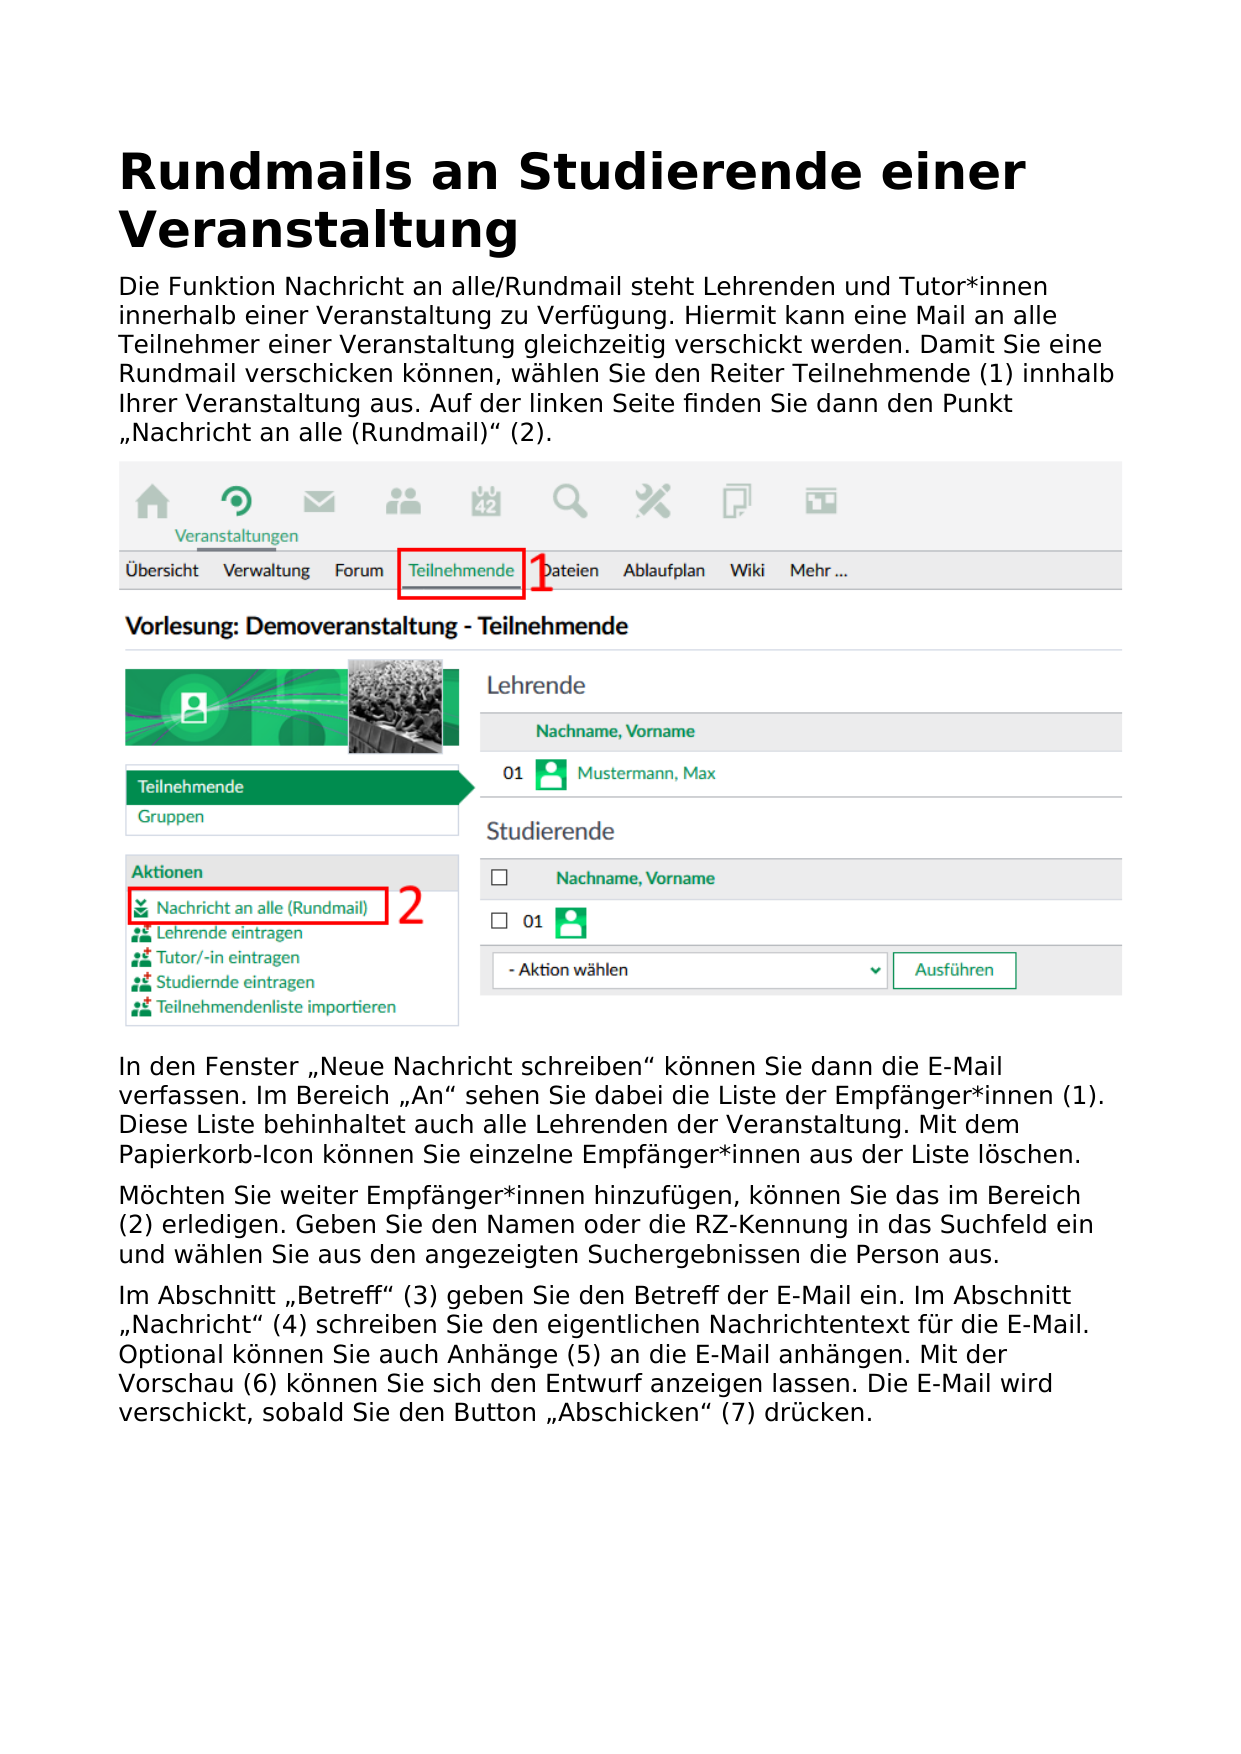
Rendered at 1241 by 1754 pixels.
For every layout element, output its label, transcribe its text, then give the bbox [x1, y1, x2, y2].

text Im Abschnitt „Betreff“ (3) geben Sie den Betreff der E-Mail ein. Im Abschnitt „Nachricht“ (4) schreiben Sie den eigentlichen Nachrichtentext für die E-Mail. Optional können Sie auch Anhänge (5) an die E-Mail anhängen. Mit der Vorschau (6) können Sie sich den Entwurf anzeigen lassen. Die E-Mail wird verschickt, sobald Sie den Button „Abschicken“ (7) drücken. [118, 1282, 1122, 1427]
text In den Fenster „Neue Nachricht schreiben“ können Sie dann die E-Mail verfassen. Im Bereich „An“ sehen Sie dabei die Liste der Empfänger*innen (1). Diese Liste behinhaltet auch alle Lehrenden der Veranstaltung. Mit dem Papierkorb-Icon können Sie einzelne Empfänger*innen aus der Liste löschen. [118, 1052, 1122, 1169]
text Möchten Sie weiter Empfänger*innen hinzufügen, können Sie das im Bereich (2) erledigen. Geben Sie den Namen oder die RZ-Kennung in das Suchfeld ein und wählen Sie aus den angezeigten Suchergebnissen die Person aus. [118, 1182, 1122, 1269]
text Die Funktion Nachricht an alle/Rundmail steht Lehrenden und Tutor*innen innerhalb einer Veranstaltung zu Verfügung. Hiermit kann eine Mail an alle Teilnehmer einer Veranstaltung gleichzeitig verschickt werden. Damit Sie eine Rundmail verschicken können, wählen Sie den Reiter Teilnehmende (1) innhalb Ihrer Veranstaltung aus. Auf der linken Seite finden Sie dann den Punkt „Nachricht an alle (Rundmail)“ (2). [118, 272, 1122, 447]
picture [118, 459, 1123, 1040]
subtitle Rundmails an Studierende einer Veranstaltung [118, 143, 1122, 259]
